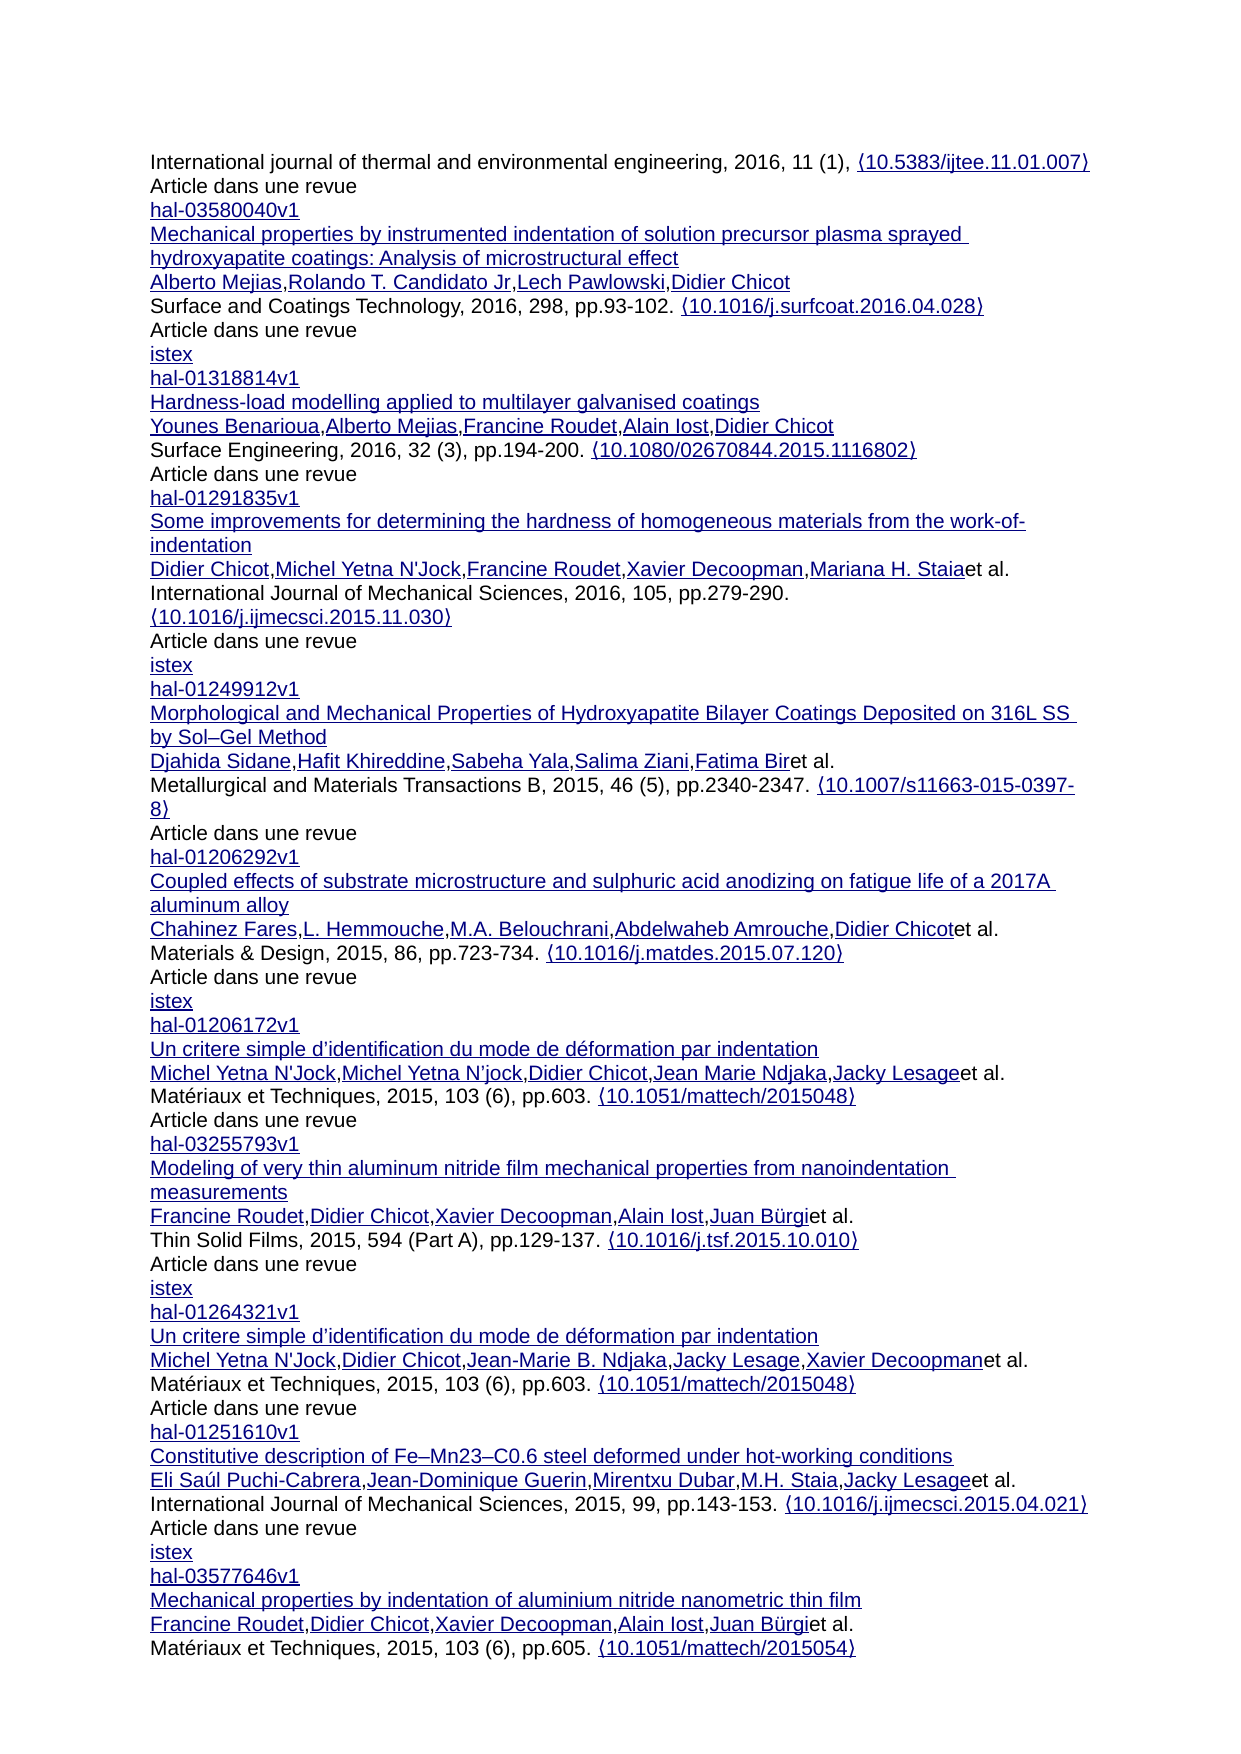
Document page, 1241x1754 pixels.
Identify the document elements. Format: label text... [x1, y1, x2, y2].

table_cell International journal of thermal and environmental engineering, 2016, 11 (1), ⟨10.5383/ijtee.11.01.007⟩ Article dans une revue hal-03580040v1 [150, 150, 1090, 222]
table_cell Un critere simple d’identification du mode de déformation par indentation Michel Yetna N'Jock,Didier Chicot,Jean-Marie B. Ndjaka,Jacky Lesage,Xavier Decoopmanet al. Matériaux et Techniques, 2015, 103 (6), pp.603. ⟨10.1051/mattech/2015048⟩ Article dans une revue hal-01251610v1 [150, 1324, 1090, 1444]
table_cell Morphological and Mechanical Properties of Hydroxyapatite Bilayer Coatings Deposited on 316L SS by Sol–Gel Method Djahida Sidane,Hafit Khireddine,Sabeha Yala,Salima Ziani,Fatima Biret al. Metallurgical and Materials Transactions B, 2015, 46 (5), pp.2340-2347. ⟨10.1007/s11663-015-0397-8⟩ Article dans une revue hal-01206292v1 [150, 701, 1090, 869]
table_cell Un critere simple d’identification du mode de déformation par indentation Michel Yetna N'Jock,Michel Yetna N’jock,Didier Chicot,Jean Marie Ndjaka,Jacky Lesageet al. Matériaux et Techniques, 2015, 103 (6), pp.603. ⟨10.1051/mattech/2015048⟩ Article dans une revue hal-03255793v1 [150, 1036, 1090, 1156]
table_cell Mechanical properties by instrumented indentation of solution precursor plasma sprayed hydroxyapatite coatings: Analysis of microstructural effect Alberto Mejias,Rolando T. Candidato Jr,Lech Pawlowski,Didier Chicot Surface and Coatings Technology, 2016, 298, pp.93-102. ⟨10.1016/j.surfcoat.2016.04.028⟩ Article dans une revue istex hal-01318814v1 [150, 222, 1090, 389]
table_cell Some improvements for determining the hardness of homogeneous materials from the work-of-indentation Didier Chicot,Michel Yetna N'Jock,Francine Roudet,Xavier Decoopman,Mariana H. Staiaet al. International Journal of Mechanical Sciences, 2016, 105, pp.279-290. ⟨10.1016/j.ijmecsci.2015.11.030⟩ Article dans une revue istex hal-01249912v1 [150, 509, 1090, 701]
table_cell Coupled effects of substrate microstructure and sulphuric acid anodizing on fatigue life of a 2017A aluminum alloy Chahinez Fares,L. Hemmouche,M.A. Belouchrani,Abdelwaheb Amrouche,Didier Chicotet al. Materials & Design, 2015, 86, pp.723-734. ⟨10.1016/j.matdes.2015.07.120⟩ Article dans une revue istex hal-01206172v1 [150, 869, 1090, 1036]
table_cell Modeling of very thin aluminum nitride film mechanical properties from nanoindentation measurements Francine Roudet,Didier Chicot,Xavier Decoopman,Alain Iost,Juan Bürgiet al. Thin Solid Films, 2015, 594 (Part A), pp.129-137. ⟨10.1016/j.tsf.2015.10.010⟩ Article dans une revue istex hal-01264321v1 [150, 1156, 1090, 1324]
table_cell Hardness-load modelling applied to multilayer galvanised coatings Younes Benarioua,Alberto Mejias,Francine Roudet,Alain Iost,Didier Chicot Surface Engineering, 2016, 32 (3), pp.194-200. ⟨10.1080/02670844.2015.1116802⟩ Article dans une revue hal-01291835v1 [150, 390, 1090, 509]
table_cell Mechanical properties by indentation of aluminium nitride nanometric thin film Francine Roudet,Didier Chicot,Xavier Decoopman,Alain Iost,Juan Bürgiet al. Matériaux et Techniques, 2015, 103 (6), pp.605. ⟨10.1051/mattech/2015054⟩ [150, 1588, 1090, 1659]
table_cell Constitutive description of Fe–Mn23–C0.6 steel deformed under hot-working conditions Eli Saúl Puchi-Cabrera,Jean-Dominique Guerin,Mirentxu Dubar,M.H. Staia,Jacky Lesageet al. International Journal of Mechanical Sciences, 2015, 99, pp.143-153. ⟨10.1016/j.ijmecsci.2015.04.021⟩ Article dans une revue istex hal-03577646v1 [150, 1444, 1090, 1587]
